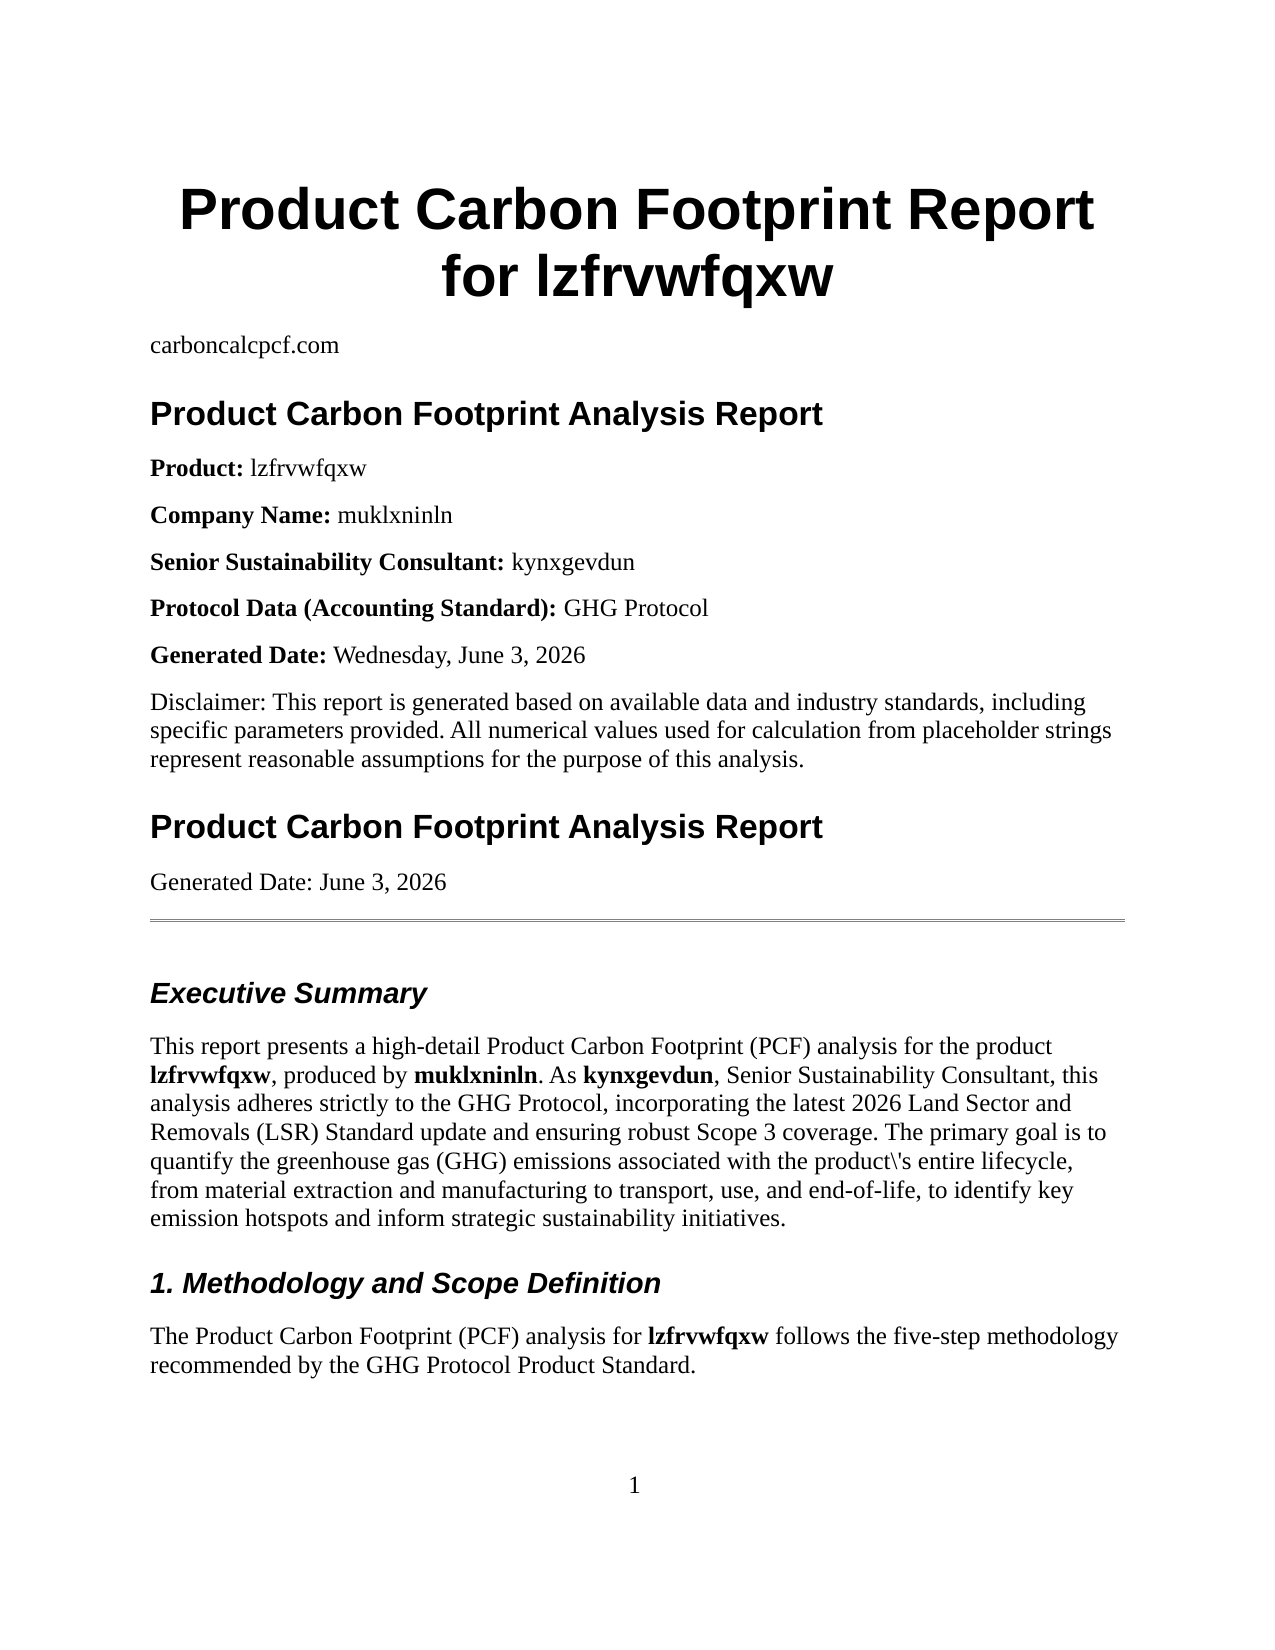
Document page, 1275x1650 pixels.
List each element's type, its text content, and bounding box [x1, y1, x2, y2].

text Company Name: muklxninln [150, 500, 1125, 529]
title Product Carbon Footprint Report for lzfrvwfqxw [150, 175, 1125, 309]
subtitle Product Carbon Footprint Analysis Report [150, 393, 1125, 432]
subtitle 1. Methodology and Scope Definition [150, 1266, 1125, 1300]
text carboncalcpcf.com [150, 331, 1125, 359]
text The Product Carbon Footprint (PCF) analysis for lzfrvwfqxw follows the five-step methodology recommended by the GHG Protocol Product Standard. [150, 1321, 1125, 1379]
text Protocol Data (Accounting Standard): GHG Protocol [150, 593, 1125, 622]
text Senior Sustainability Consultant: kynxgevdun [150, 547, 1125, 576]
text Disclaimer: This report is generated based on available data and industry standards, including specific parameters provided. All numerical values used for calculation from placeholder strings represent reasonable assumptions for the purpose of this analysis. [150, 687, 1125, 773]
text Product: lzfrvwfqxw [150, 453, 1125, 482]
text Generated Date: Wednesday, June 3, 2026 [150, 640, 1125, 669]
text Generated Date: June 3, 2026 [150, 867, 1125, 896]
subtitle Executive Summary [150, 976, 1125, 1009]
text This report presents a high-detail Product Carbon Footprint (PCF) analysis for the product lzfrvwfqxw, produced by muklxninln. As kynxgevdun, Senior Sustainability Consultant, this analysis adheres strictly to the GHG Protocol, incorporating the latest 2026 Land Sector and Removals (LSR) Standard update and ensuring robust Scope 3 coverage. The primary goal is to quantify the greenhouse gas (GHG) emissions associated with the product\'s entire lifecycle, from material extraction and manufacturing to transport, use, and end-of-life, to identify key emission hotspots and inform strategic sustainability initiatives. [150, 1031, 1125, 1232]
subtitle Product Carbon Footprint Analysis Report [150, 807, 1125, 846]
